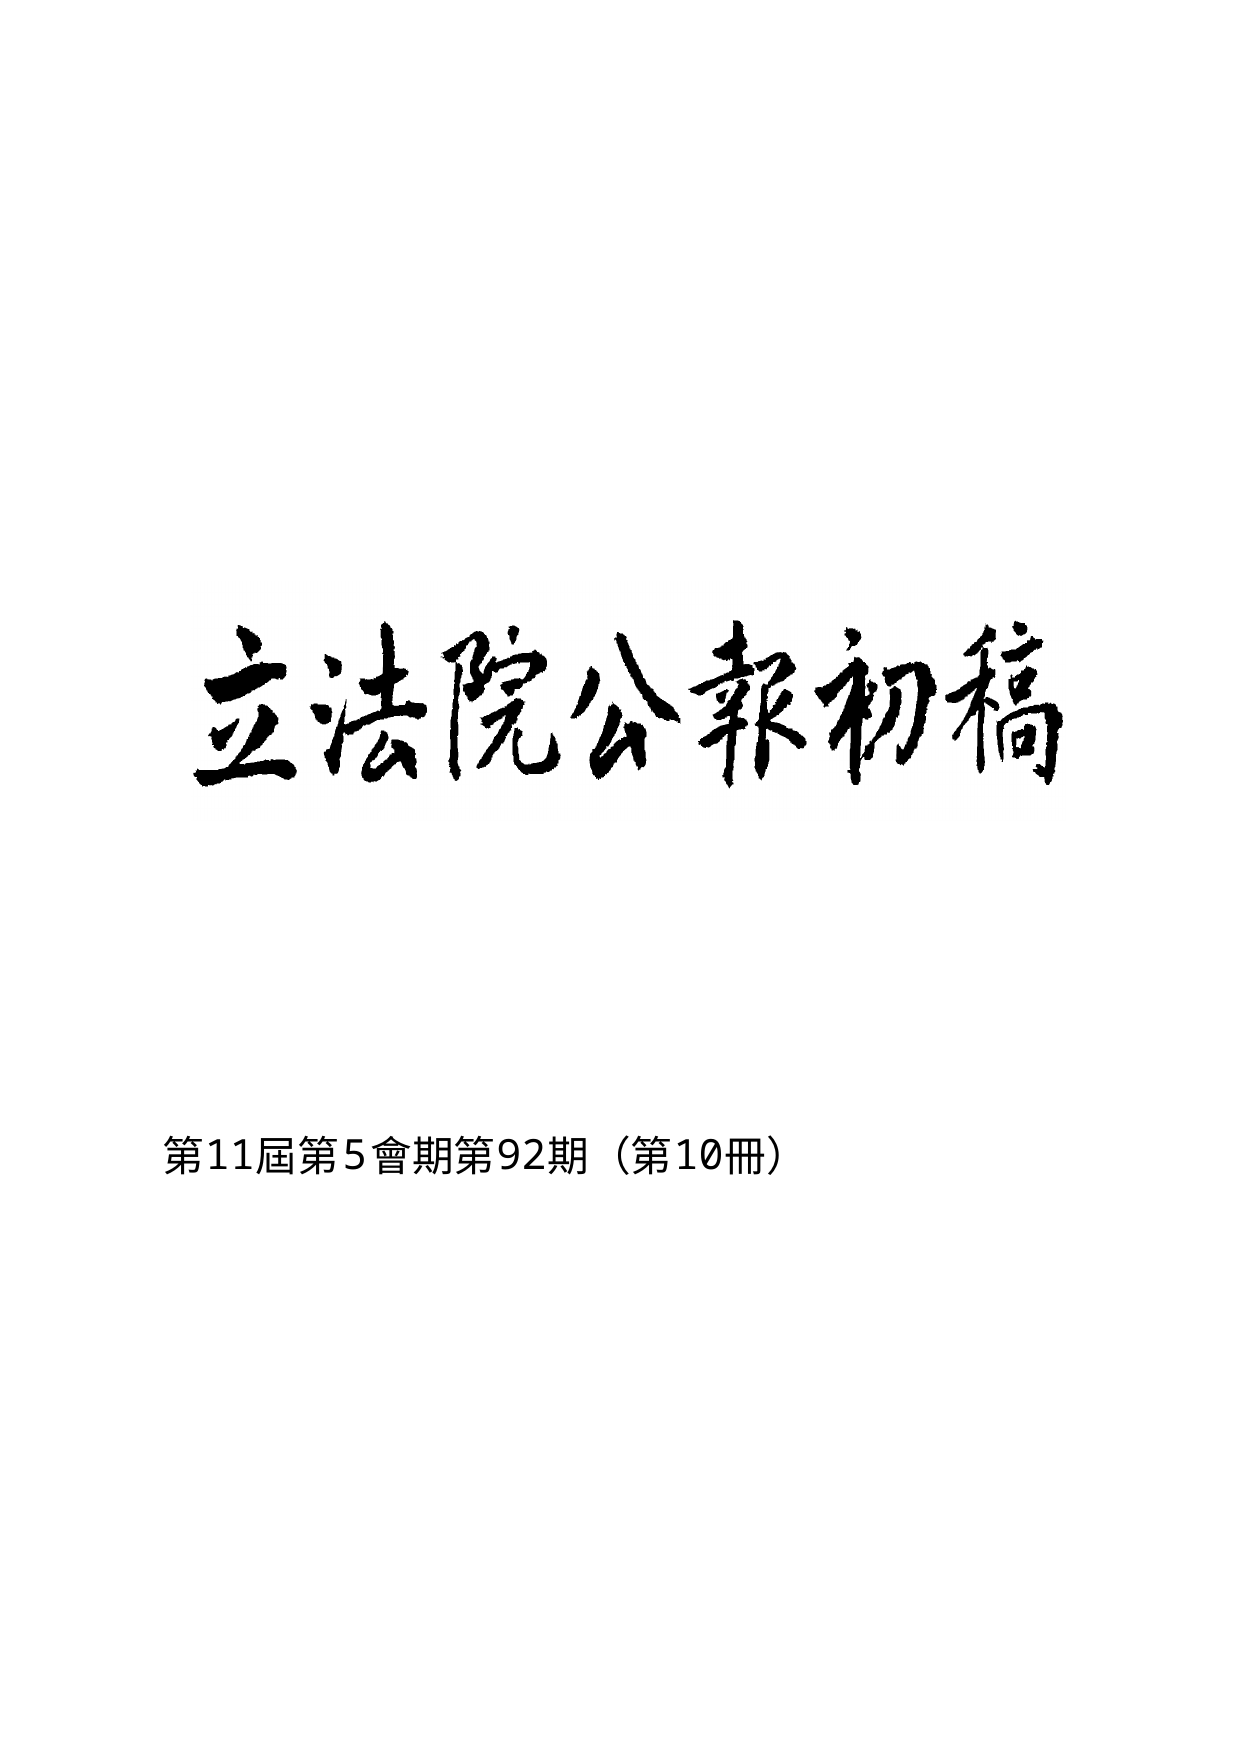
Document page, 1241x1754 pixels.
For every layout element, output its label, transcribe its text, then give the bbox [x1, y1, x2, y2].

table_header 第11屆第5會期第92期（第10冊） [151, 1089, 846, 1234]
table_header [151, 406, 1098, 902]
